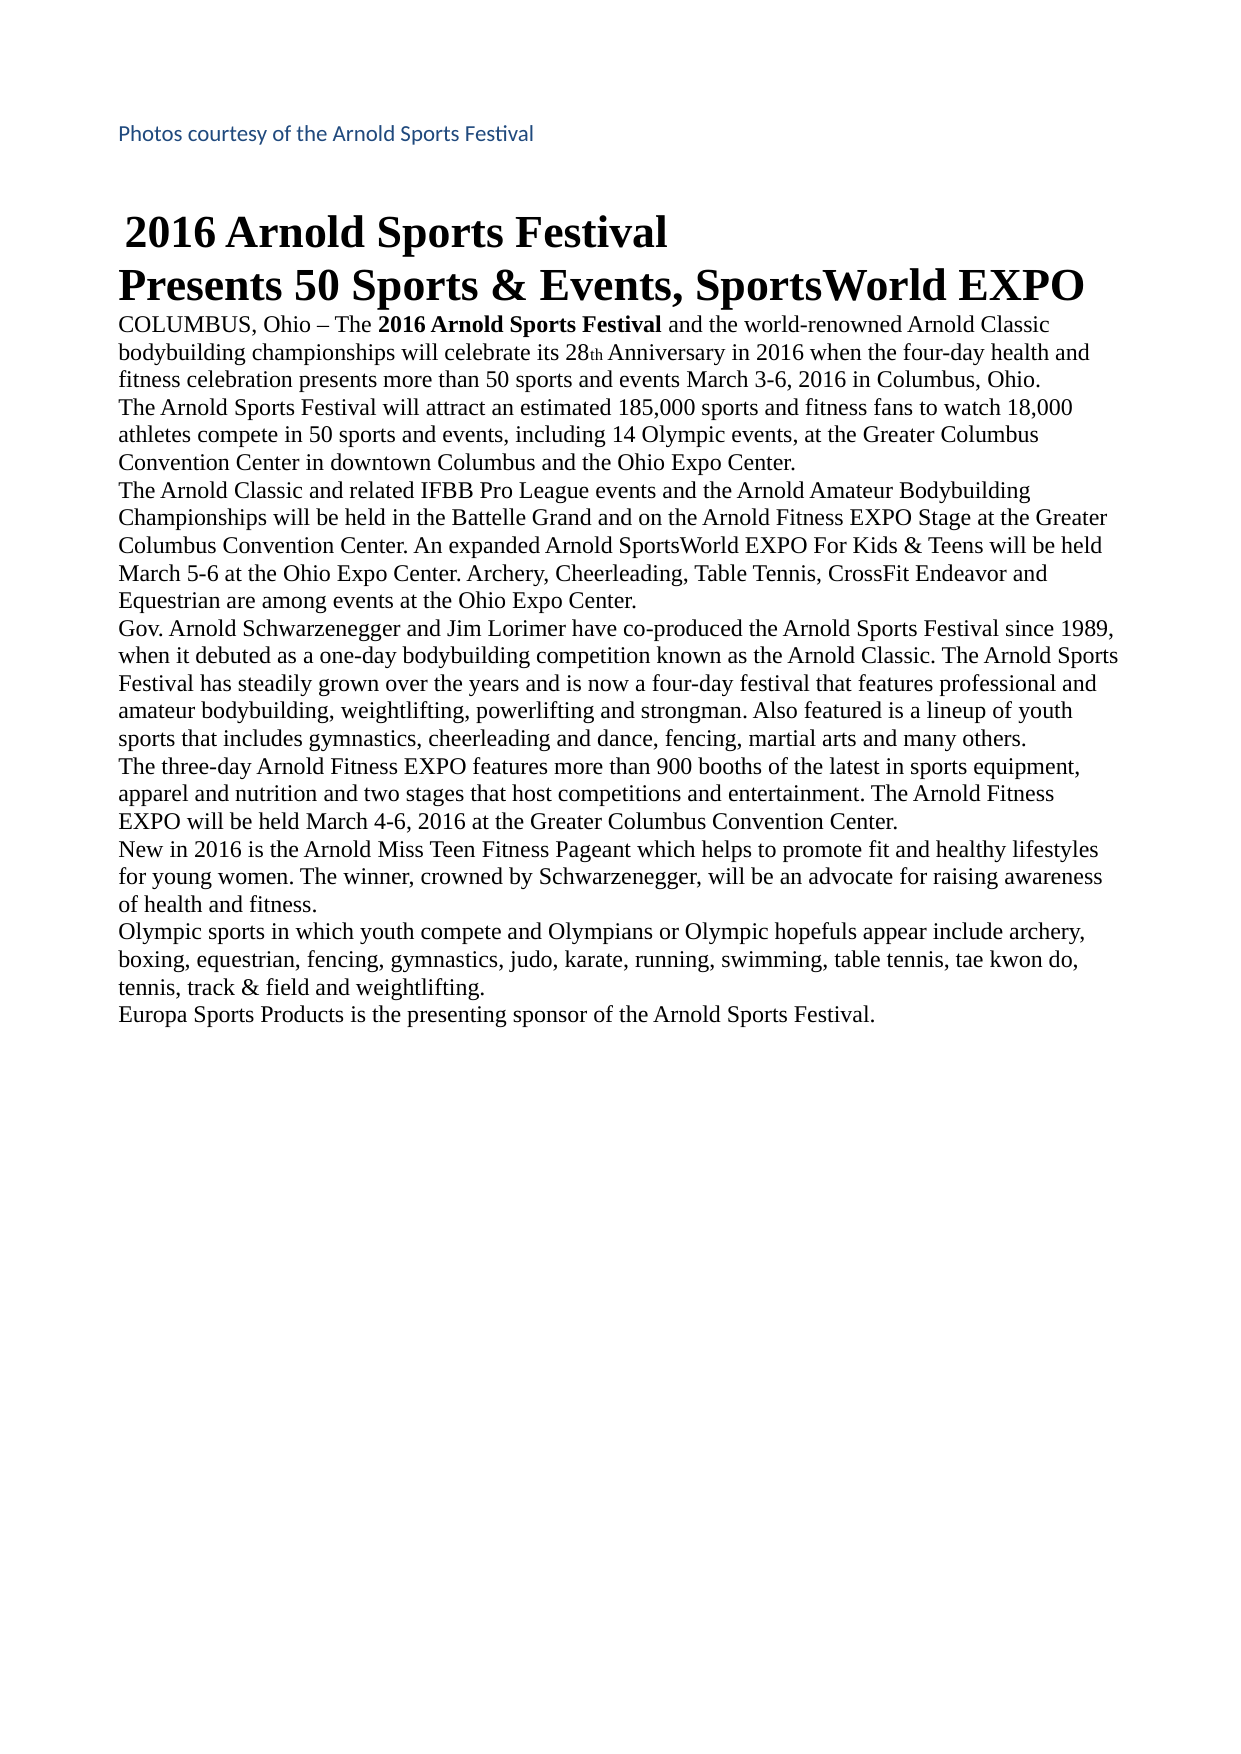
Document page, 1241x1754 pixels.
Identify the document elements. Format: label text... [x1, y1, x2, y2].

text Gov. Arnold Schwarzenegger and Jim Lorimer have co-produced the Arnold Sports Festival since 1989, when it debuted as a one-day bodybuilding competition known as the Arnold Classic. The Arnold Sports Festival has steadily grown over the years and is now a four-day festival that features professional and amateur bodybuilding, weightlifting, powerlifting and strongman. Also featured is a lineup of youth sports that includes gymnastics, cheerleading and dance, fencing, martial arts and many others. [118, 614, 1122, 752]
text The Arnold Classic and related IFBB Pro League events and the Arnold Amateur Bodybuilding Championships will be held in the Battelle Grand and on the Arnold Fitness EXPO Stage at the Greater Columbus Convention Center. An expanded Arnold SportsWorld EXPO For Kids & Teens will be held March 5-6 at the Ohio Expo Center. Archery, Cheerleading, Table Tennis, CrossFit Endeavor and Equestrian are among events at the Ohio Expo Center. [118, 476, 1122, 614]
text The three-day Arnold Fitness EXPO features more than 900 booths of the latest in sports equipment, apparel and nutrition and two stages that host competitions and entertainment. The Arnold Fitness EXPO will be held March 4-6, 2016 at the Greater Columbus Convention Center. [118, 752, 1122, 834]
text Presents 50 Sports & Events, SportsWorld EXPO [118, 257, 1122, 310]
text Photos courtesy of the Arnold Sports Festival [118, 118, 1122, 147]
text 2016 Arnold Sports Festival [118, 205, 1122, 257]
text Olympic sports in which youth compete and Olympians or Olympic hopefuls appear include archery, boxing, equestrian, fencing, gymnastics, judo, karate, running, swimming, table tennis, tae kwon do, tennis, track & field and weightlifting. [118, 917, 1122, 1000]
text New in 2016 is the Arnold Miss Teen Fitness Pageant which helps to promote fit and healthy lifestyles for young women. The winner, crowned by Schwarzenegger, will be an advocate for raising awareness of health and fitness. [118, 834, 1122, 917]
text Europa Sports Products is the presenting sponsor of the Arnold Sports Festival. [118, 1000, 1122, 1028]
text COLUMBUS, Ohio – The 2016 Arnold Sports Festival and the world-renowned Arnold Classic bodybuilding championships will celebrate its 28th Anniversary in 2016 when the four-day health and fitness celebration presents more than 50 sports and events March 3-6, 2016 in Columbus, Ohio. [118, 310, 1122, 393]
text The Arnold Sports Festival will attract an estimated 185,000 sports and fitness fans to watch 18,000 athletes compete in 50 sports and events, including 14 Olympic events, at the Greater Columbus Convention Center in downtown Columbus and the Ohio Expo Center. [118, 393, 1122, 476]
